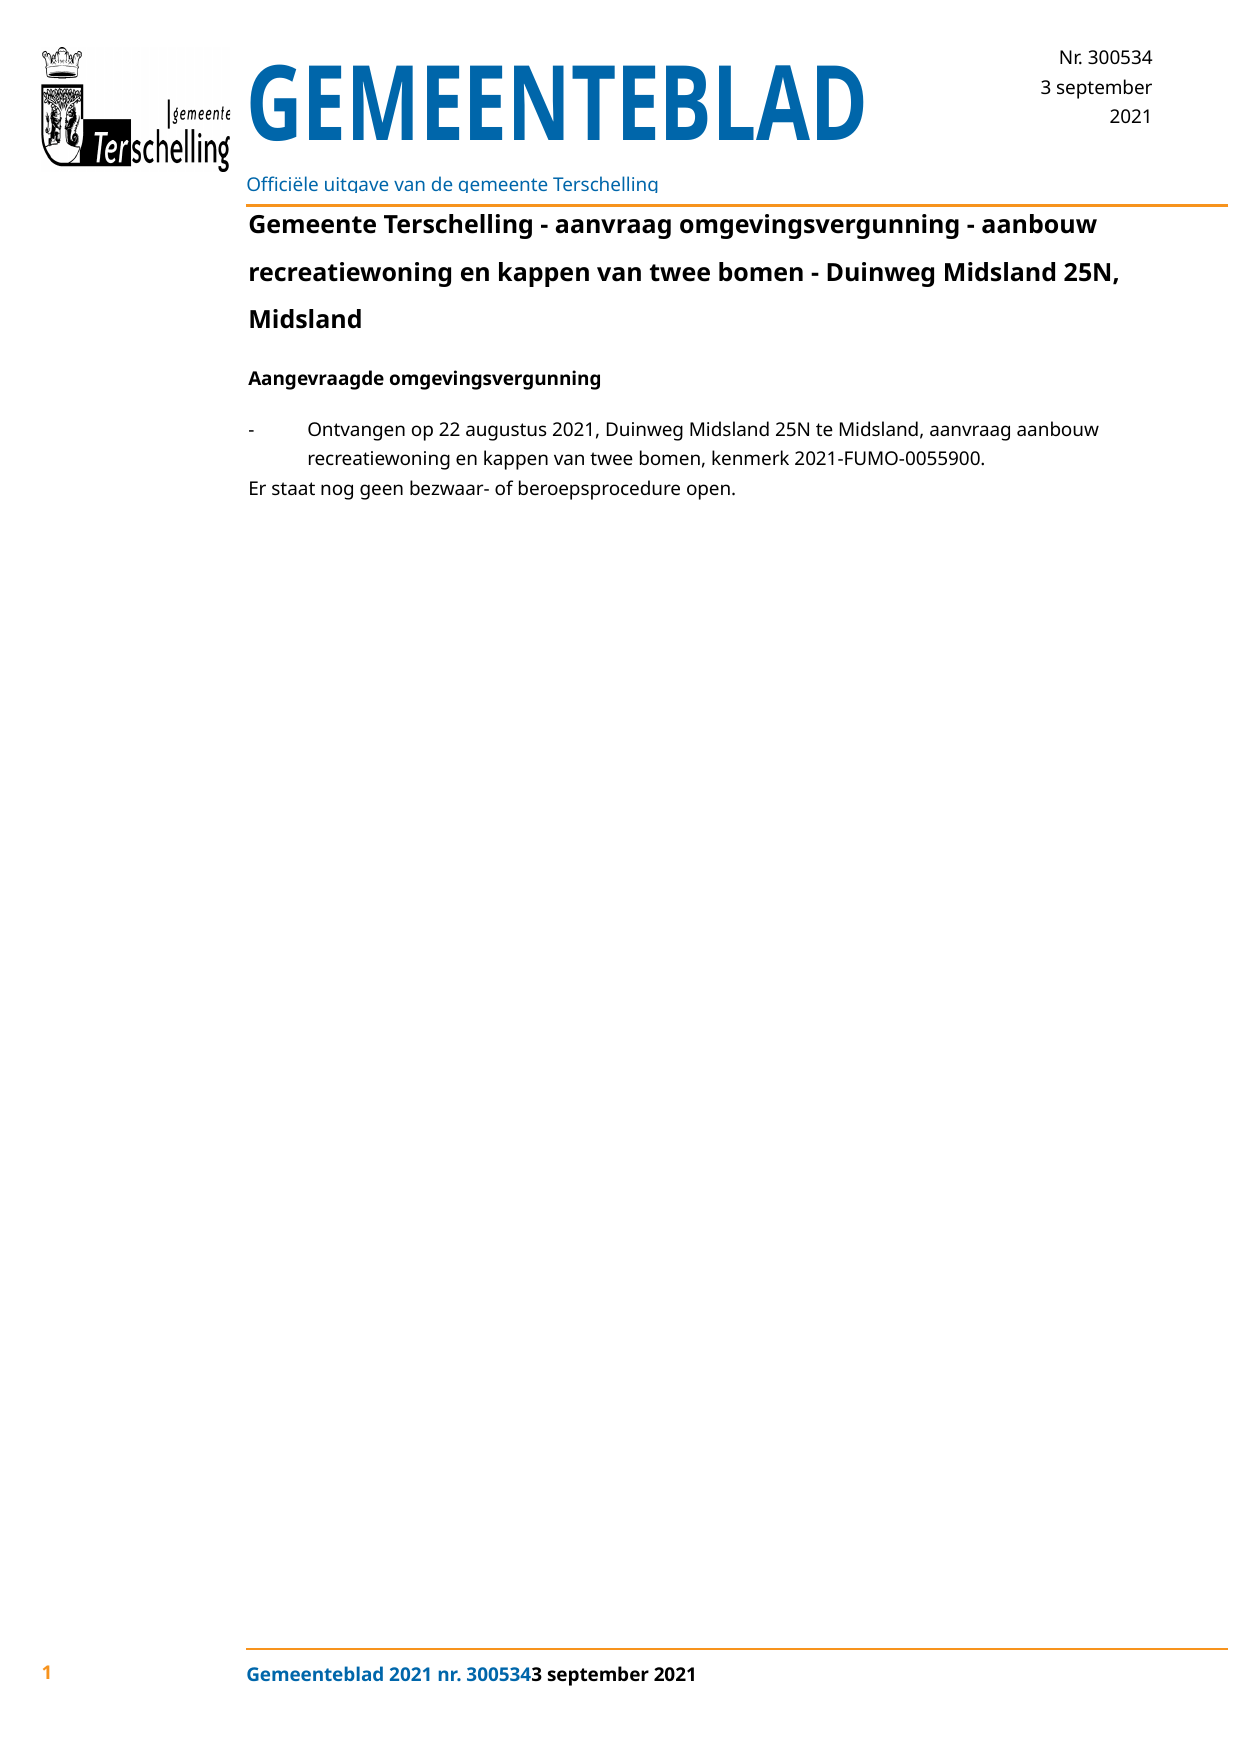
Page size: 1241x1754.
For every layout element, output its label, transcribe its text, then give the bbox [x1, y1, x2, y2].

picture [41, 47, 231, 172]
list Ontvangen op 22 augustus 2021, Duinweg Midsland 25N te Midsland, aanvraag aanbouw recreatiewoning en kappen van twee bomen, kenmerk 2021-FUMO-0055900. [248, 416, 1152, 471]
text Er staat nog geen bezwaar- of beroepsprocedure open. [248, 475, 1152, 501]
text Gemeente Terschelling - aanvraag omgevingsvergunning - aanbouw recreatiewoning en kappen van twee bomen - Duinweg Midsland 25N, Midsland [248, 207, 1152, 336]
text Aangevraagde omgevingsvergunning [248, 366, 1152, 391]
